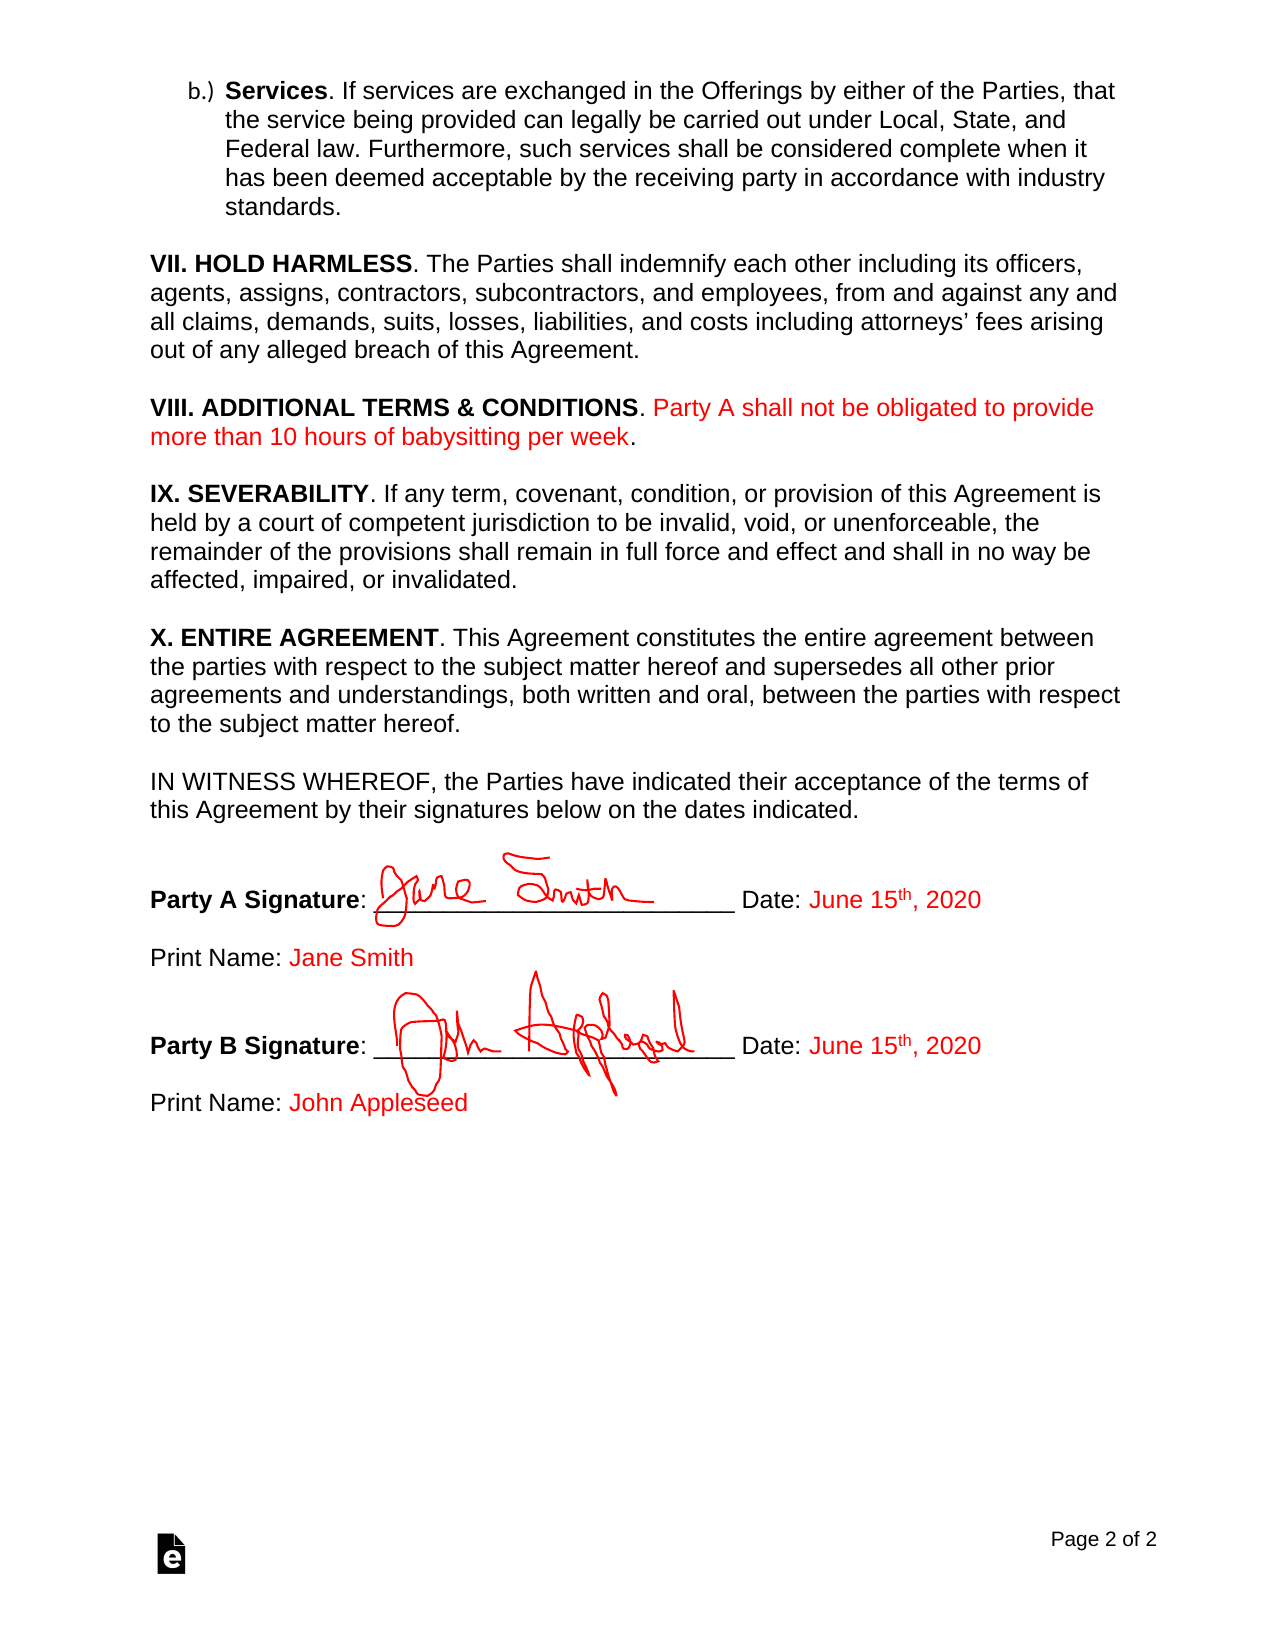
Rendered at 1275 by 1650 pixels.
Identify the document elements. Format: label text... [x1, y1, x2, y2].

text IX. SEVERABILITY. If any term, covenant, condition, or provision of this Agreement is held by a court of competent jurisdiction to be invalid, void, or unenforceable, the remainder of the provisions shall remain in full force and effect and shall in no way be affected, impaired, or invalidated. [150, 479, 1125, 594]
text IN WITNESS WHEREOF, the Parties have indicated their acceptance of the terms of this Agreement by their signatures below on the dates indicated. [150, 767, 1125, 824]
text VIII. ADDITIONAL TERMS & CONDITIONS. Party A shall not be obligated to provide more than 10 hours of babysitting per week. [150, 393, 1125, 451]
text Party B Signature: __________________________ Date: June 15th, 2020 [656, 1031, 1125, 1059]
text Party B Signature: __________________________ Date: June 15th, 2020 [150, 1031, 400, 1059]
text Party A Signature: __________________________ Date: June 15th, 2020 [405, 885, 1125, 914]
text Print Name: Jane Smith [150, 943, 1125, 972]
text Party B Signature: __________________________ Date: June 15th, 2020 [463, 1031, 577, 1057]
list Services. If services are exchanged in the Offerings by either of the Parties, that the service being provided can legally be carried out under Local, State, and Federal law. Furthermore, such services shall be considered complete when it has been deemed acceptable by the receiving party in accordance with industry standards. [187, 75, 1125, 221]
text VII. HOLD HARMLESS. The Parties shall indemnify each other including its officers, agents, assigns, contractors, subcontractors, and employees, from and against any and all claims, demands, suits, losses, liabilities, and costs including attorneys’ fees arising out of any alleged breach of this Agreement. [150, 249, 1125, 364]
text X. ENTIRE AGREEMENT. This Agreement constitutes the entire agreement between the parties with respect to the subject matter hereof and supersedes all other prior agreements and understandings, both written and oral, between the parties with respect to the subject matter hereof. [150, 623, 1125, 738]
text Party A Signature: __________________________ Date: June 15th, 2020 [150, 885, 401, 914]
text Print Name: John Appleseed [150, 1088, 1125, 1117]
